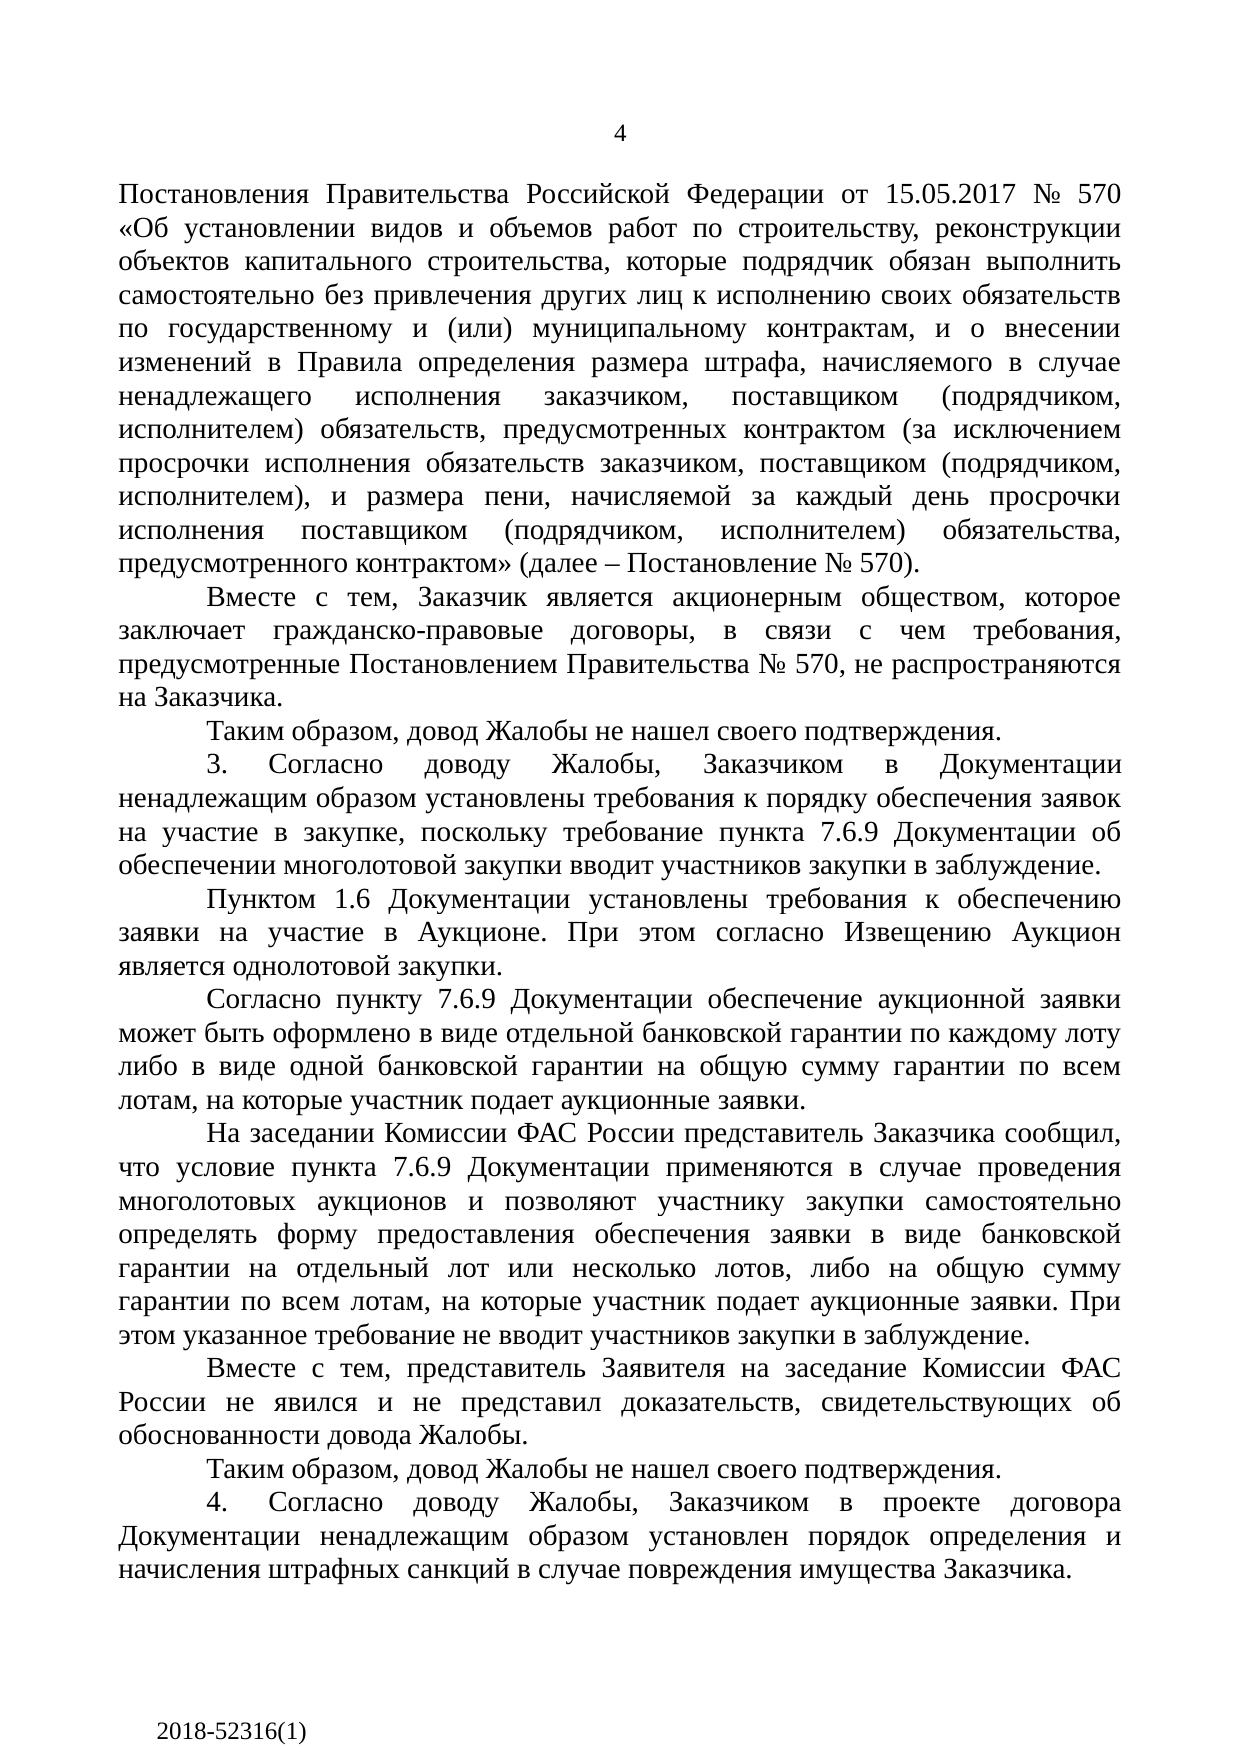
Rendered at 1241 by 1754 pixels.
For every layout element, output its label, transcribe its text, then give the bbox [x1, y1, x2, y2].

text Согласно пункту 7.6.9 Документации обеспечение аукционной заявки может быть оформлено в виде отдельной банковской гарантии по каждому лоту либо в виде одной банковской гарантии на общую сумму гарантии по всем лотам, на которые участник подает аукционные заявки. [118, 981, 1122, 1116]
text На заседании Комиссии ФАС России представитель Заказчика сообщил, что условие пункта 7.6.9 Документации применяются в случае проведения многолотовых аукционов и позволяют участнику закупки самостоятельно определять форму предоставления обеспечения заявки в виде банковской гарантии на отдельный лот или несколько лотов, либо на общую сумму гарантии по всем лотам, на которые участник подает аукционные заявки. При этом указанное требование не вводит участников закупки в заблуждение. [118, 1116, 1122, 1350]
list Согласно доводу Жалобы, Заказчиком в Документации ненадлежащим образом установлены требования к порядку обеспечения заявок на участие в закупке, поскольку требование пункта 7.6.9 Документации об обеспечении многолотовой закупки вводит участников закупки в заблуждение. [118, 747, 1122, 881]
text Пунктом 1.6 Документации установлены требования к обеспечению заявки на участие в Аукционе. При этом согласно Извещению Аукцион является однолотовой закупки. [118, 881, 1122, 981]
text Вместе с тем, представитель Заявителя на заседание Комиссии ФАС России не явился и не представил доказательств, свидетельствующих об обоснованности довода Жалобы. [118, 1350, 1122, 1451]
text Вместе с тем, Заказчик является акционерным обществом, которое заключает гражданско-правовые договоры, в связи с чем требования, предусмотренные Постановлением Правительства № 570, не распространяются на Заказчика. [118, 579, 1122, 713]
list Согласно доводу Жалобы, Заказчиком в проекте договора Документации ненадлежащим образом установлен порядок определения и начисления штрафных санкций в случае повреждения имущества Заказчика. [118, 1484, 1122, 1585]
text Таким образом, довод Жалобы не нашел своего подтверждения. [118, 713, 1122, 747]
list Постановления Правительства Российской Федерации от 15.05.2017 № 570 «Об установлении видов и объемов работ по строительству, реконструкции объектов капитального строительства, которые подрядчик обязан выполнить самостоятельно без привлечения других лиц к исполнению своих обязательств по государственному и (или) муниципальному контрактам, и о внесении изменений в Правила определения размера штрафа, начисляемого в случае ненадлежащего исполнения заказчиком, поставщиком (подрядчиком, исполнителем) обязательств, предусмотренных контрактом (за исключением просрочки исполнения обязательств заказчиком, поставщиком (подрядчиком, исполнителем), и размера пени, начисляемой за каждый день просрочки исполнения поставщиком (подрядчиком, исполнителем) обязательства, предусмотренного контрактом» (далее – Постановление № 570). [118, 176, 1122, 579]
text Таким образом, довод Жалобы не нашел своего подтверждения. [118, 1451, 1122, 1484]
